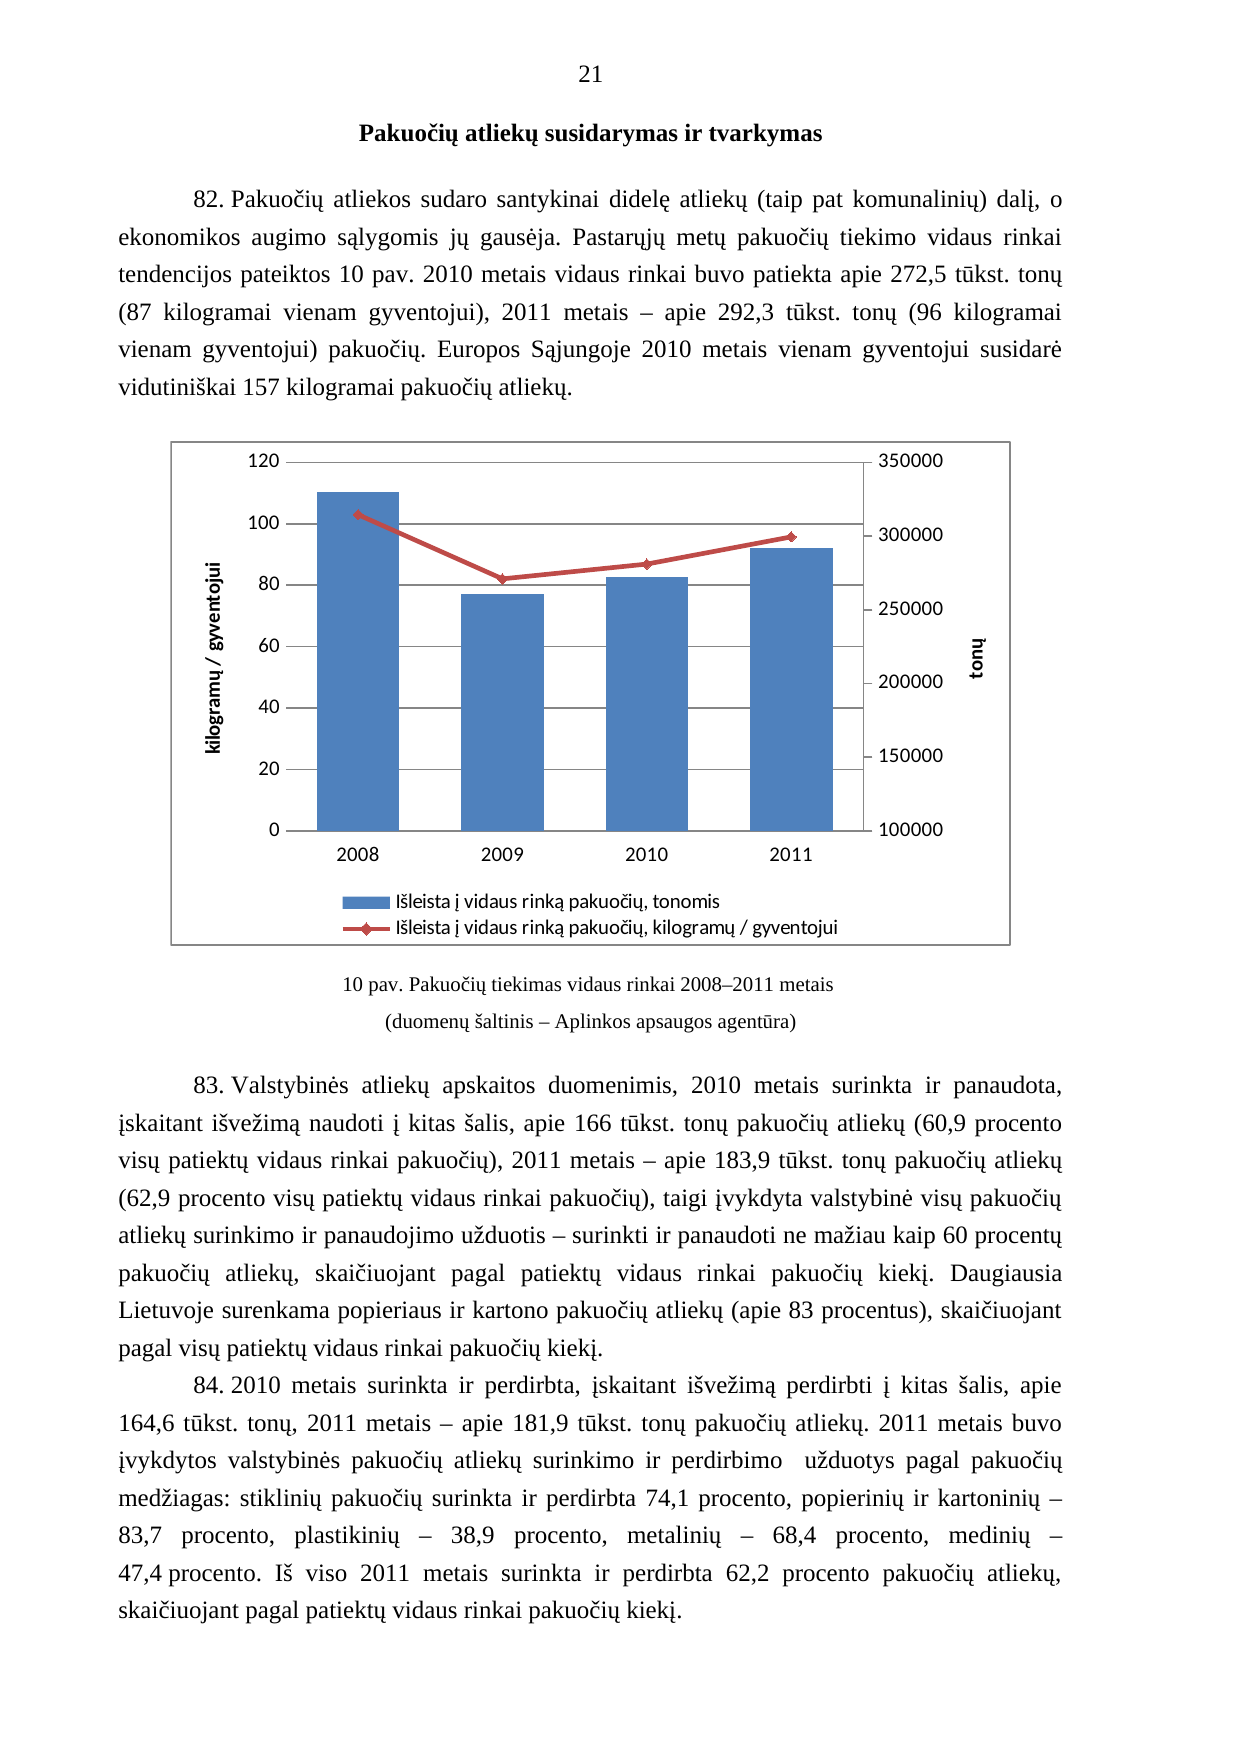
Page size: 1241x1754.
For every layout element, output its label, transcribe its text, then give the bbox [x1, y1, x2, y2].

text 84. 2010 metais surinkta ir perdirbta, įskaitant išvežimą perdirbti į kitas šalis, apie 164,6 tūkst. tonų, 2011 metais – apie 181,9 tūkst. tonų pakuočių atliekų. 2011 metais buvo įvykdytos valstybinės pakuočių atliekų surinkimo ir perdirbimo užduotys pagal pakuočių medžiagas: stiklinių pakuočių surinkta ir perdirbta 74,1 procento, popierinių ir kartoninių – 83,7 procento, plastikinių – 38,9 procento, metalinių – 68,4 procento, medinių – 47,4 procento. Iš viso 2011 metais surinkta ir perdirbta 62,2 procento pakuočių atliekų, skaičiuojant pagal patiektų vidaus rinkai pakuočių kiekį. [118, 1362, 1063, 1624]
text 10 pav. Pakuočių tiekimas vidaus rinkai 2008–2011 metais (duomenų šaltinis – Aplinkos apsaugos agentūra) [118, 958, 1063, 1033]
text 83. Valstybinės atliekų apskaitos duomenimis, 2010 metais surinkta ir panaudota, įskaitant išvežimą naudoti į kitas šalis, apie 166 tūkst. tonų pakuočių atliekų (60,9 procento visų patiektų vidaus rinkai pakuočių), 2011 metais – apie 183,9 tūkst. tonų pakuočių atliekų (62,9 procento visų patiektų vidaus rinkai pakuočių), taigi įvykdyta valstybinė visų pakuočių atliekų surinkimo ir panaudojimo užduotis – surinkti ir panaudoti ne mažiau kaip 60 procentų pakuočių atliekų, skaičiuojant pagal patiektų vidaus rinkai pakuočių kiekį. Daugiausia Lietuvoje surenkama popieriaus ir kartono pakuočių atliekų (apie 83 procentus), skaičiuojant pagal visų patiektų vidaus rinkai pakuočių kiekį. [118, 1062, 1063, 1362]
text 82. Pakuočių atliekos sudaro santykinai didelę atliekų (taip pat komunalinių) dalį, o ekonomikos augimo sąlygomis jų gausėja. Pastarųjų metų pakuočių tiekimo vidaus rinkai tendencijos pateiktos 10 pav. 2010 metais vidaus rinkai buvo patiekta apie 272,5 tūkst. tonų (87 kilogramai vienam gyventojui), 2011 metais – apie 292,3 tūkst. tonų (96 kilogramai vienam gyventojui) pakuočių. Europos Sąjungoje 2010 metais vienam gyventojui susidarė vidutiniškai 157 kilogramai pakuočių atliekų. [118, 176, 1063, 401]
text Pakuočių atliekų susidarymas ir tvarkymas [118, 118, 1063, 147]
